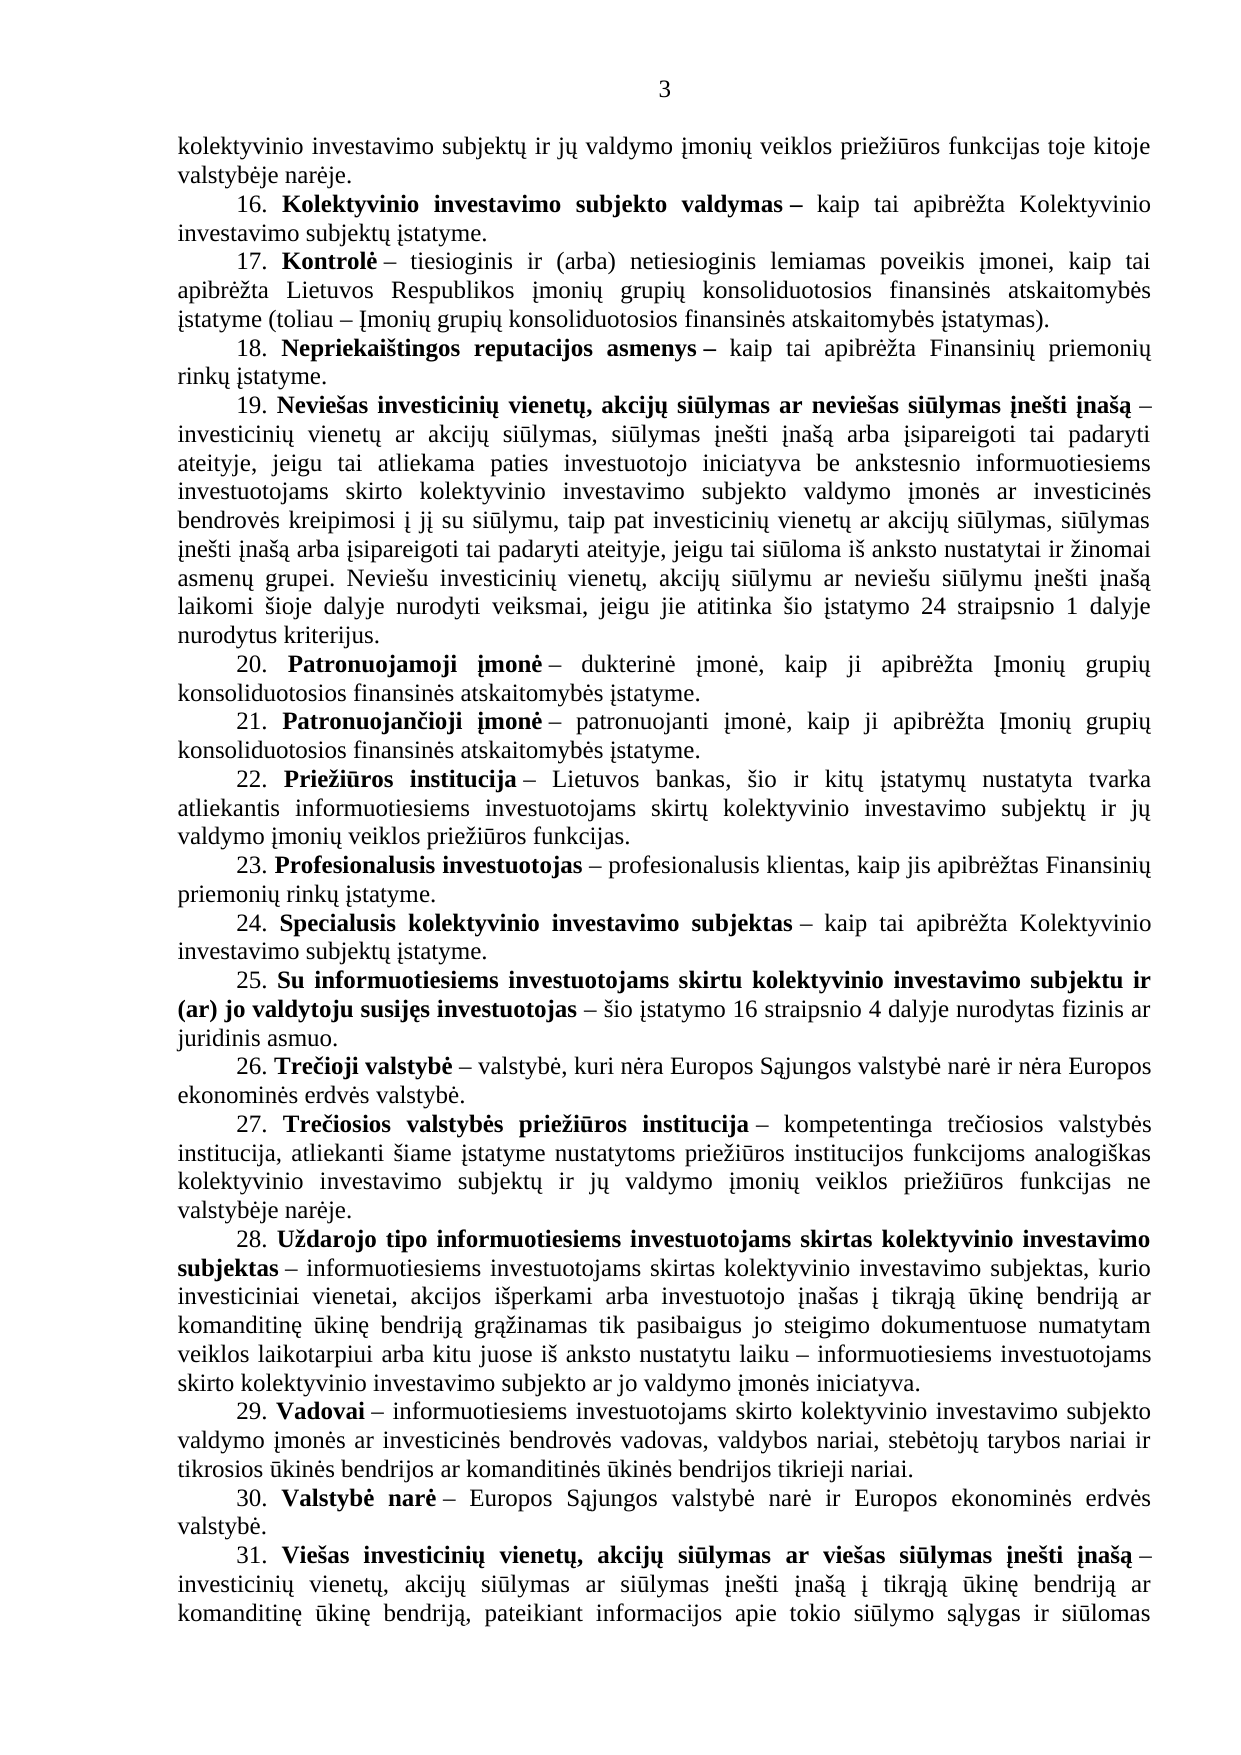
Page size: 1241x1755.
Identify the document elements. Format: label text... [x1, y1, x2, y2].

text 19. Neviešas investicinių vienetų, akcijų siūlymas ar neviešas siūlymas įnešti įnašą – investicinių vienetų ar akcijų siūlymas, siūlymas įnešti įnašą arba įsipareigoti tai padaryti ateityje, jeigu tai atliekama paties investuotojo iniciatyva be ankstesnio informuotiesiems investuotojams skirto kolektyvinio investavimo subjekto valdymo įmonės ar investicinės bendrovės kreipimosi į jį su siūlymu, taip pat investicinių vienetų ar akcijų siūlymas, siūlymas įnešti įnašą arba įsipareigoti tai padaryti ateityje, jeigu tai siūloma iš anksto nustatytai ir žinomai asmenų grupei. Neviešu investicinių vienetų, akcijų siūlymu ar neviešu siūlymu įnešti įnašą laikomi šioje dalyje nurodyti veiksmai, jeigu jie atitinka šio įstatymo 24 straipsnio 1 dalyje nurodytus kriterijus. [177, 390, 1152, 649]
text 16. Kolektyvinio investavimo subjekto valdymas – kaip tai apibrėžta Kolektyvinio investavimo subjektų įstatyme. [177, 189, 1152, 246]
text 28. Uždarojo tipo informuotiesiems investuotojams skirtas kolektyvinio investavimo subjektas – informuotiesiems investuotojams skirtas kolektyvinio investavimo subjektas, kurio investiciniai vienetai, akcijos išperkami arba investuotojo įnašas į tikrąją ūkinę bendriją ar komanditinę ūkinę bendriją grąžinamas tik pasibaigus jo steigimo dokumentuose numatytam veiklos laikotarpiui arba kitu juose iš anksto nustatytu laiku – informuotiesiems investuotojams skirto kolektyvinio investavimo subjekto ar jo valdymo įmonės iniciatyva. [177, 1224, 1152, 1396]
text 26. Trečioji valstybė – valstybė, kuri nėra Europos Sąjungos valstybė narė ir nėra Europos ekonominės erdvės valstybė. [177, 1051, 1152, 1109]
text kolektyvinio investavimo subjektų ir jų valdymo įmonių veiklos priežiūros funkcijas toje kitoje valstybėje narėje. [177, 131, 1152, 189]
text 25. Su informuotiesiems investuotojams skirtu kolektyvinio investavimo subjektu ir (ar) jo valdytoju susijęs investuotojas – šio įstatymo 16 straipsnio 4 dalyje nurodytas fizinis ar juridinis asmuo. [177, 965, 1152, 1051]
text 17. Kontrolė – tiesioginis ir (arba) netiesioginis lemiamas poveikis įmonei, kaip tai apibrėžta Lietuvos Respublikos įmonių grupių konsoliduotosios finansinės atskaitomybės įstatyme (toliau – Įmonių grupių konsoliduotosios finansinės atskaitomybės įstatymas). [177, 246, 1152, 333]
text 31. Viešas investicinių vienetų, akcijų siūlymas ar viešas siūlymas įnešti įnašą – investicinių vienetų, akcijų siūlymas ar siūlymas įnešti įnašą į tikrąją ūkinę bendriją ar komanditinę ūkinę bendriją, pateikiant informacijos apie tokio siūlymo sąlygas ir siūlomas [177, 1540, 1152, 1626]
text 24. Specialusis kolektyvinio investavimo subjektas – kaip tai apibrėžta Kolektyvinio investavimo subjektų įstatyme. [177, 908, 1152, 965]
text 27. Trečiosios valstybės priežiūros institucija – kompetentinga trečiosios valstybės institucija, atliekanti šiame įstatyme nustatytoms priežiūros institucijos funkcijoms analogiškas kolektyvinio investavimo subjektų ir jų valdymo įmonių veiklos priežiūros funkcijas ne valstybėje narėje. [177, 1109, 1152, 1224]
text 30. Valstybė narė – Europos Sąjungos valstybė narė ir Europos ekonominės erdvės valstybė. [177, 1483, 1152, 1540]
text 29. Vadovai – informuotiesiems investuotojams skirto kolektyvinio investavimo subjekto valdymo įmonės ar investicinės bendrovės vadovas, valdybos nariai, stebėtojų tarybos nariai ir tikrosios ūkinės bendrijos ar komanditinės ūkinės bendrijos tikrieji nariai. [177, 1396, 1152, 1483]
text 22. Priežiūros institucija – Lietuvos bankas, šio ir kitų įstatymų nustatyta tvarka atliekantis informuotiesiems investuotojams skirtų kolektyvinio investavimo subjektų ir jų valdymo įmonių veiklos priežiūros funkcijas. [177, 764, 1152, 850]
text 18. Nepriekaištingos reputacijos asmenys – kaip tai apibrėžta Finansinių priemonių rinkų įstatyme. [177, 333, 1152, 390]
text 21. Patronuojančioji įmonė – patronuojanti įmonė, kaip ji apibrėžta Įmonių grupių konsoliduotosios finansinės atskaitomybės įstatyme. [177, 706, 1152, 764]
text 20. Patronuojamoji įmonė – dukterinė įmonė, kaip ji apibrėžta Įmonių grupių konsoliduotosios finansinės atskaitomybės įstatyme. [177, 649, 1152, 706]
text 23. Profesionalusis investuotojas – profesionalusis klientas, kaip jis apibrėžtas Finansinių priemonių rinkų įstatyme. [177, 850, 1152, 908]
